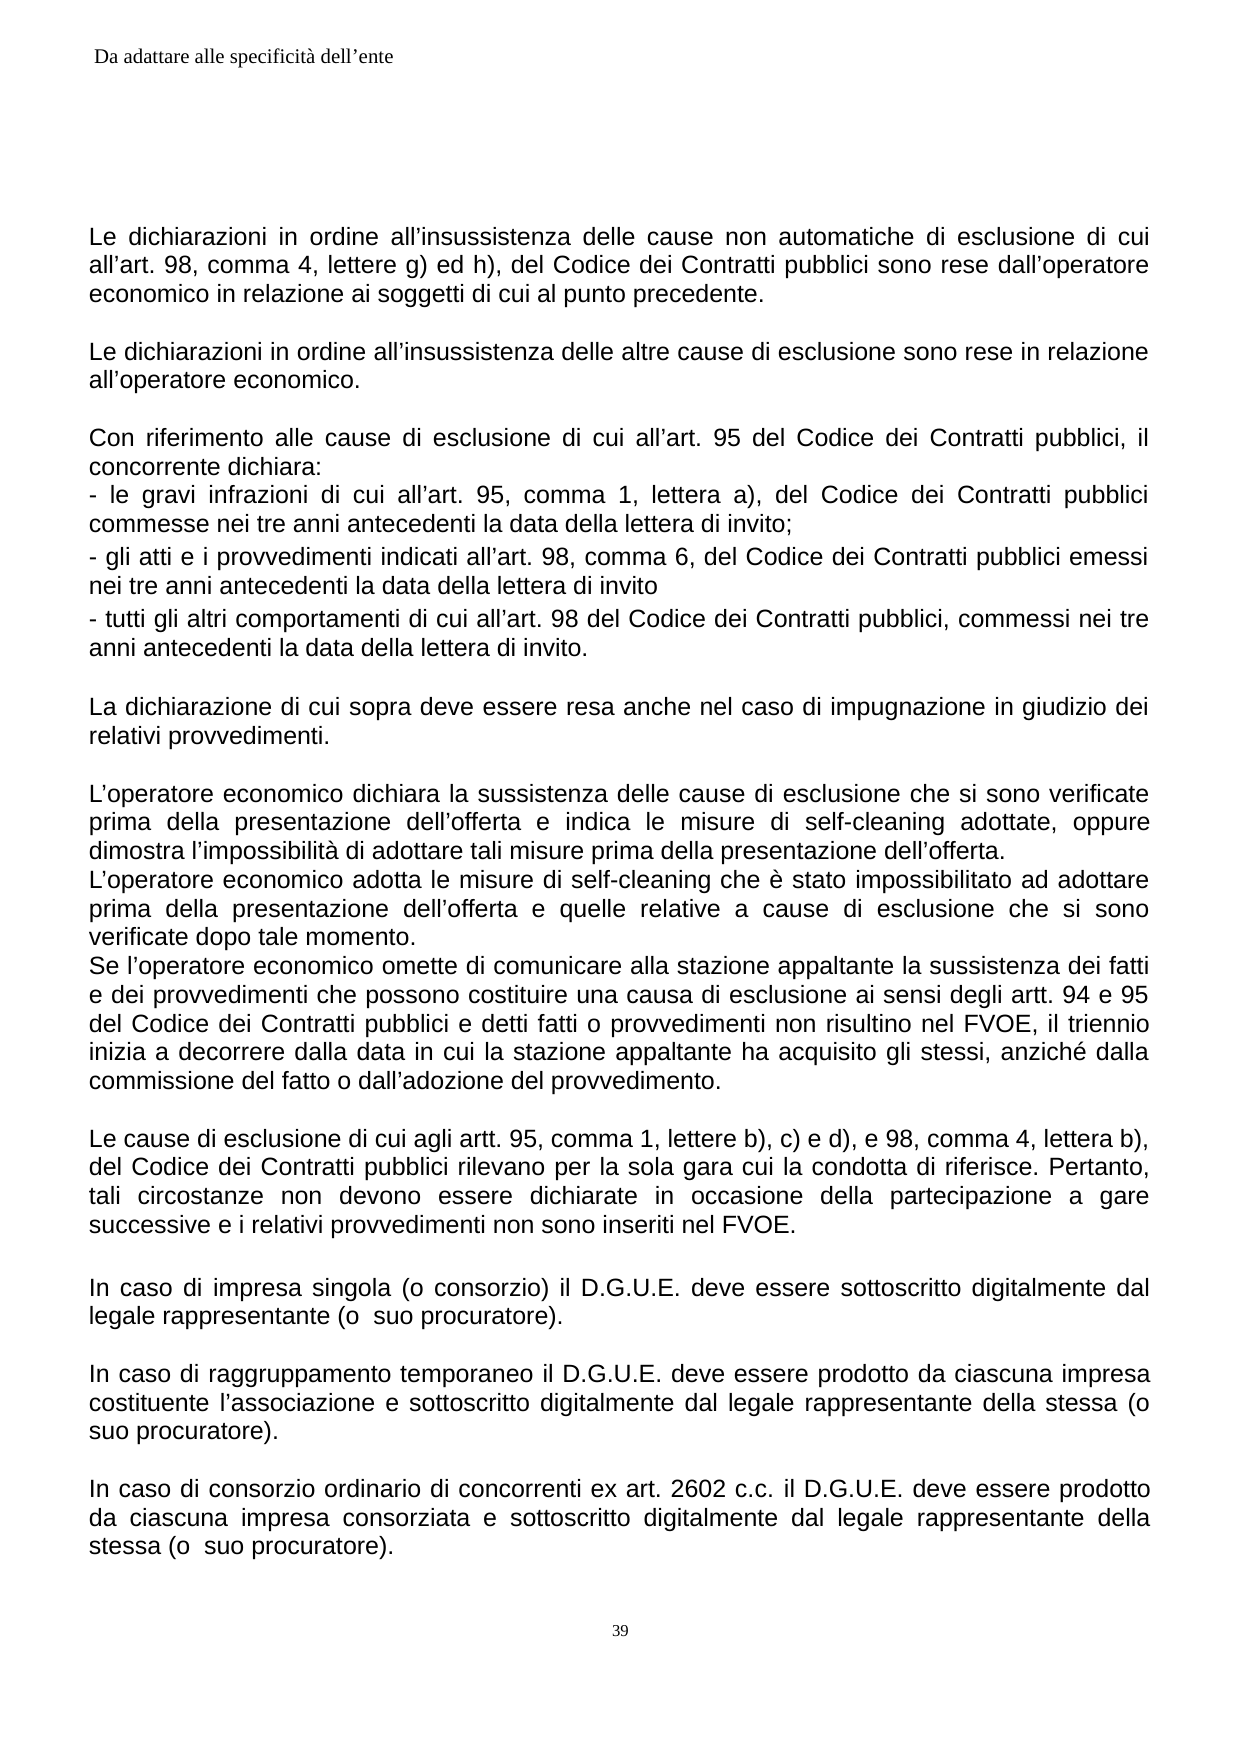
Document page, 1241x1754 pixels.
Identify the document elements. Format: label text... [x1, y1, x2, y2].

text L’operatore economico adotta le misure di self-cleaning che è stato impossibilitato ad adottare prima della presentazione dell’offerta e quelle relative a cause di esclusione che si sono verificate dopo tale momento. [89, 865, 1152, 951]
text Se l’operatore economico omette di comunicare alla stazione appaltante la sussistenza dei fatti e dei provvedimenti che possono costituire una causa di esclusione ai sensi degli artt. 94 e 95 del Codice dei Contratti pubblici e detti fatti o provvedimenti non risultino nel FVOE, il triennio inizia a decorrere dalla data in cui la stazione appaltante ha acquisito gli stessi, anziché dalla commissione del fatto o dall’adozione del provvedimento. [89, 951, 1152, 1095]
text - gli atti e i provvedimenti indicati all’art. 98, comma 6, del Codice dei Contratti pubblici emessi nei tre anni antecedenti la data della lettera di invito [89, 542, 1152, 600]
text Le dichiarazioni in ordine all’insussistenza delle cause non automatiche di esclusione di cui all’art. 98, comma 4, lettere g) ed h), del Codice dei Contratti pubblici sono rese dall’operatore economico in relazione ai soggetti di cui al punto precedente. [89, 222, 1152, 308]
text La dichiarazione di cui sopra deve essere resa anche nel caso di impugnazione in giudizio dei relativi provvedimenti. [89, 692, 1152, 750]
text - le gravi infrazioni di cui all’art. 95, comma 1, lettera a), del Codice dei Contratti pubblici commesse nei tre anni antecedenti la data della lettera di invito; [89, 480, 1152, 538]
text - tutti gli altri comportamenti di cui all’art. 98 del Codice dei Contratti pubblici, commessi nei tre anni antecedenti la data della lettera di invito. [89, 604, 1152, 662]
text In caso di impresa singola (o consorzio) il D.G.U.E. deve essere sottoscritto digitalmente dal legale rappresentante (o suo procuratore). [89, 1273, 1152, 1330]
text In caso di consorzio ordinario di concorrenti ex art. 2602 c.c. il D.G.U.E. deve essere prodotto da ciascuna impresa consorziata e sottoscritto digitalmente dal legale rappresentante della stessa (o suo procuratore). [89, 1474, 1152, 1560]
text Con riferimento alle cause di esclusione di cui all’art. 95 del Codice dei Contratti pubblici, il concorrente dichiara: [89, 423, 1152, 480]
text L’operatore economico dichiara la sussistenza delle cause di esclusione che si sono verificate prima della presentazione dell’offerta e indica le misure di self-cleaning adottate, oppure dimostra l’impossibilità di adottare tali misure prima della presentazione dell’offerta. [89, 778, 1152, 865]
text Le dichiarazioni in ordine all’insussistenza delle altre cause di esclusione sono rese in relazione all’operatore economico. [89, 337, 1152, 394]
text In caso di raggruppamento temporaneo il D.G.U.E. deve essere prodotto da ciascuna impresa costituente l’associazione e sottoscritto digitalmente dal legale rappresentante della stessa (o suo procuratore). [89, 1359, 1152, 1445]
text Le cause di esclusione di cui agli artt. 95, comma 1, lettere b), c) e d), e 98, comma 4, lettera b), del Codice dei Contratti pubblici rilevano per la sola gara cui la condotta di riferisce. Pertanto, tali circostanze non devono essere dichiarate in occasione della partecipazione a gare successive e i relativi provvedimenti non sono inseriti nel FVOE. [89, 1123, 1152, 1238]
